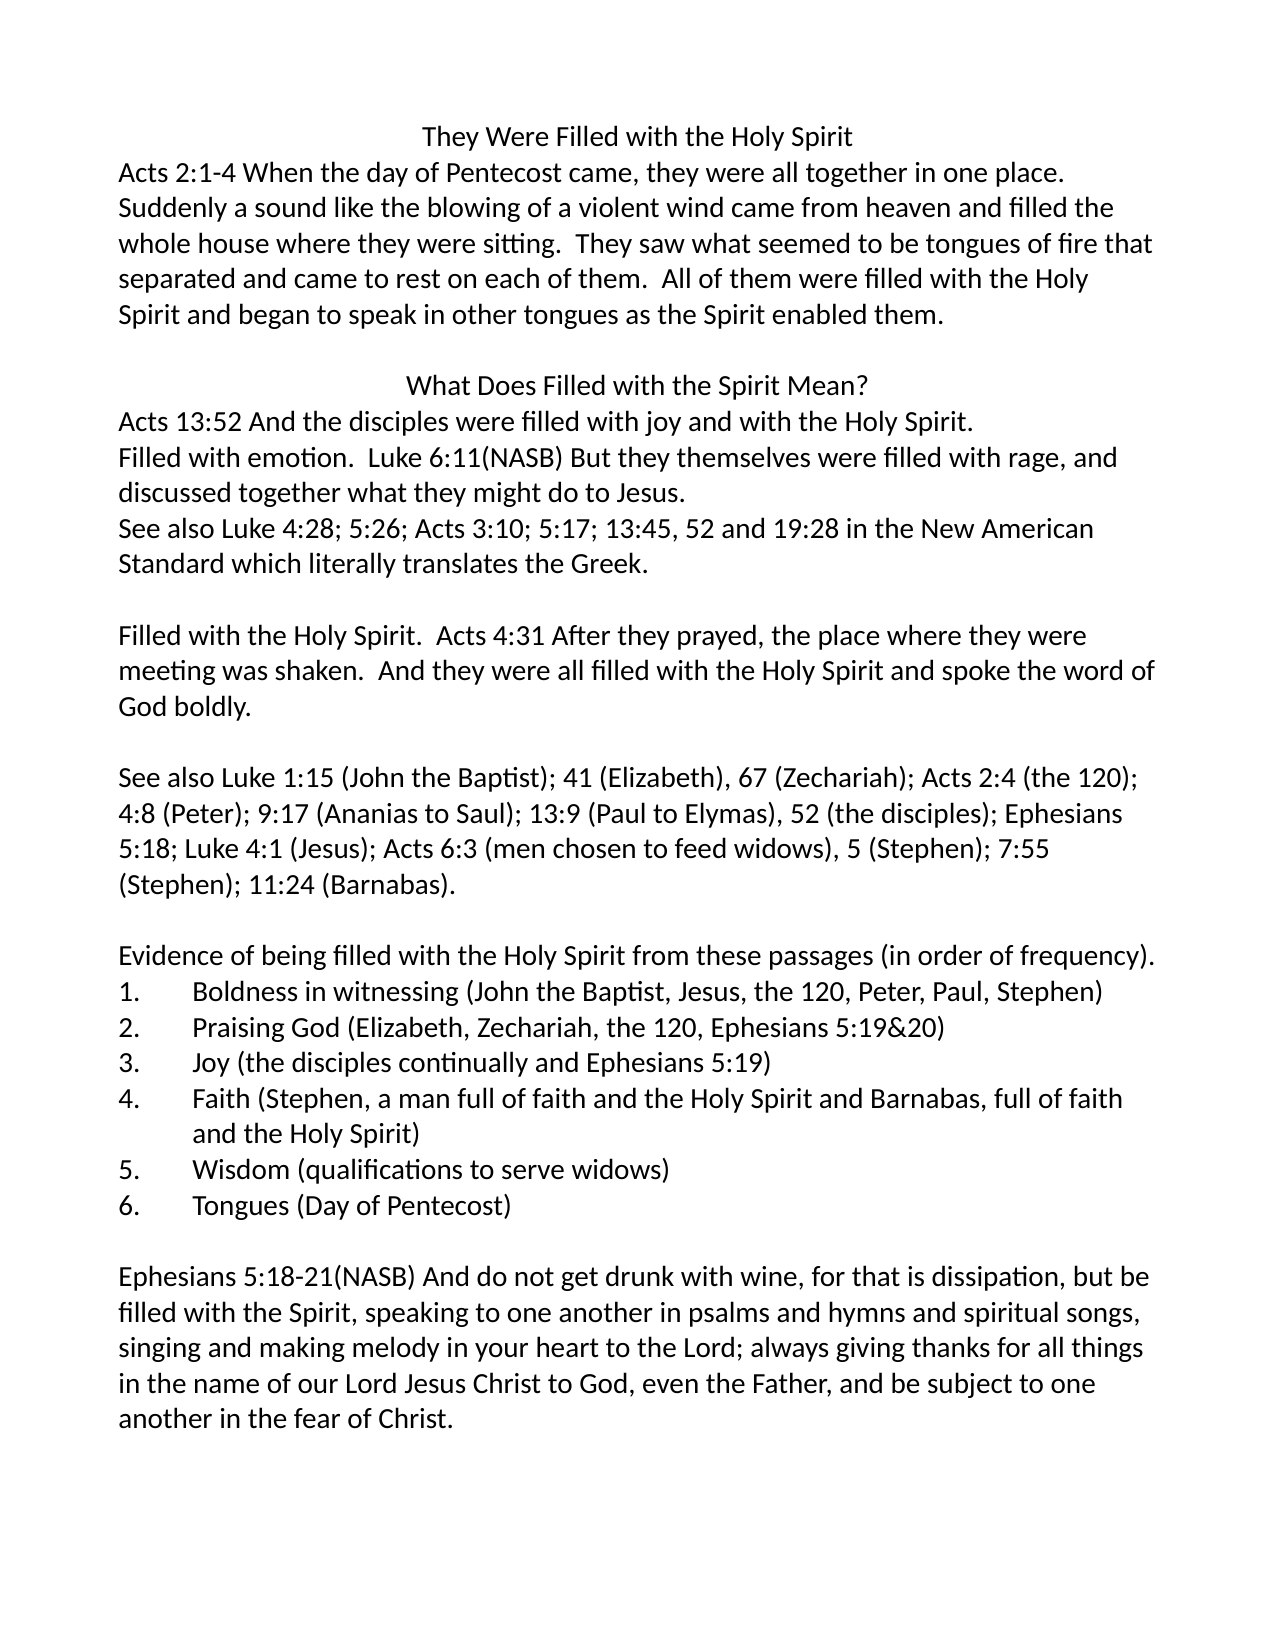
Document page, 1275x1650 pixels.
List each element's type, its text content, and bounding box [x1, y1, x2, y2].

text 2. Praising God (Elizabeth, Zechariah, the 120, Ephesians 5:19&20) [118, 1009, 1157, 1044]
text They Were Filled with the Holy Spirit [118, 118, 1157, 154]
text See also Luke 1:15 (John the Baptist); 41 (Elizabeth), 67 (Zechariah); Acts 2:4 (the 120); 4:8 (Peter); 9:17 (Ananias to Saul); 13:9 (Paul to Elymas), 52 (the disciples); Ephesians 5:18; Luke 4:1 (Jesus); Acts 6:3 (men chosen to feed widows), 5 (Stephen); 7:55 (Stephen); 11:24 (Barnabas). [118, 759, 1157, 902]
text Filled with emotion. Luke 6:11(NASB) But they themselves were filled with rage, and discussed together what they might do to Jesus. [118, 439, 1157, 510]
text 1. Boldness in witnessing (John the Baptist, Jesus, the 120, Peter, Paul, Stephen) [118, 973, 1157, 1009]
text Acts 2:1-4 When the day of Pentecost came, they were all together in one place. Suddenly a sound like the blowing of a violent wind came from heaven and filled the whole house where they were sitting. They saw what seemed to be tongues of fire that separated and came to rest on each of them. All of them were filled with the Holy Spirit and began to speak in other tongues as the Spirit enabled them. [118, 154, 1157, 332]
text Evidence of being filled with the Holy Spirit from these passages (in order of frequency). [118, 937, 1157, 973]
text Ephesians 5:18-21(NASB) And do not get drunk with wine, for that is dissipation, but be filled with the Spirit, speaking to one another in psalms and hymns and spiritual songs, singing and making melody in your heart to the Lord; always giving thanks for all things in the name of our Lord Jesus Christ to God, even the Father, and be subject to one another in the fear of Christ. [118, 1258, 1157, 1436]
text 6. Tongues (Day of Pentecost) [118, 1187, 1157, 1222]
text 4. Faith (Stephen, a man full of faith and the Holy Spirit and Barnabas, full of faith and the Holy Spirit) [118, 1080, 1157, 1151]
text What Does Filled with the Spirit Mean? [118, 367, 1157, 403]
text 5. Wisdom (qualifications to serve widows) [118, 1151, 1157, 1187]
text See also Luke 4:28; 5:26; Acts 3:10; 5:17; 13:45, 52 and 19:28 in the New American Standard which literally translates the Greek. [118, 510, 1157, 581]
text 3. Joy (the disciples continually and Ephesians 5:19) [118, 1044, 1157, 1080]
text Filled with the Holy Spirit. Acts 4:31 After they prayed, the place where they were meeting was shaken. And they were all filled with the Holy Spirit and spoke the word of God boldly. [118, 617, 1157, 724]
text Acts 13:52 And the disciples were filled with joy and with the Holy Spirit. [118, 403, 1157, 439]
